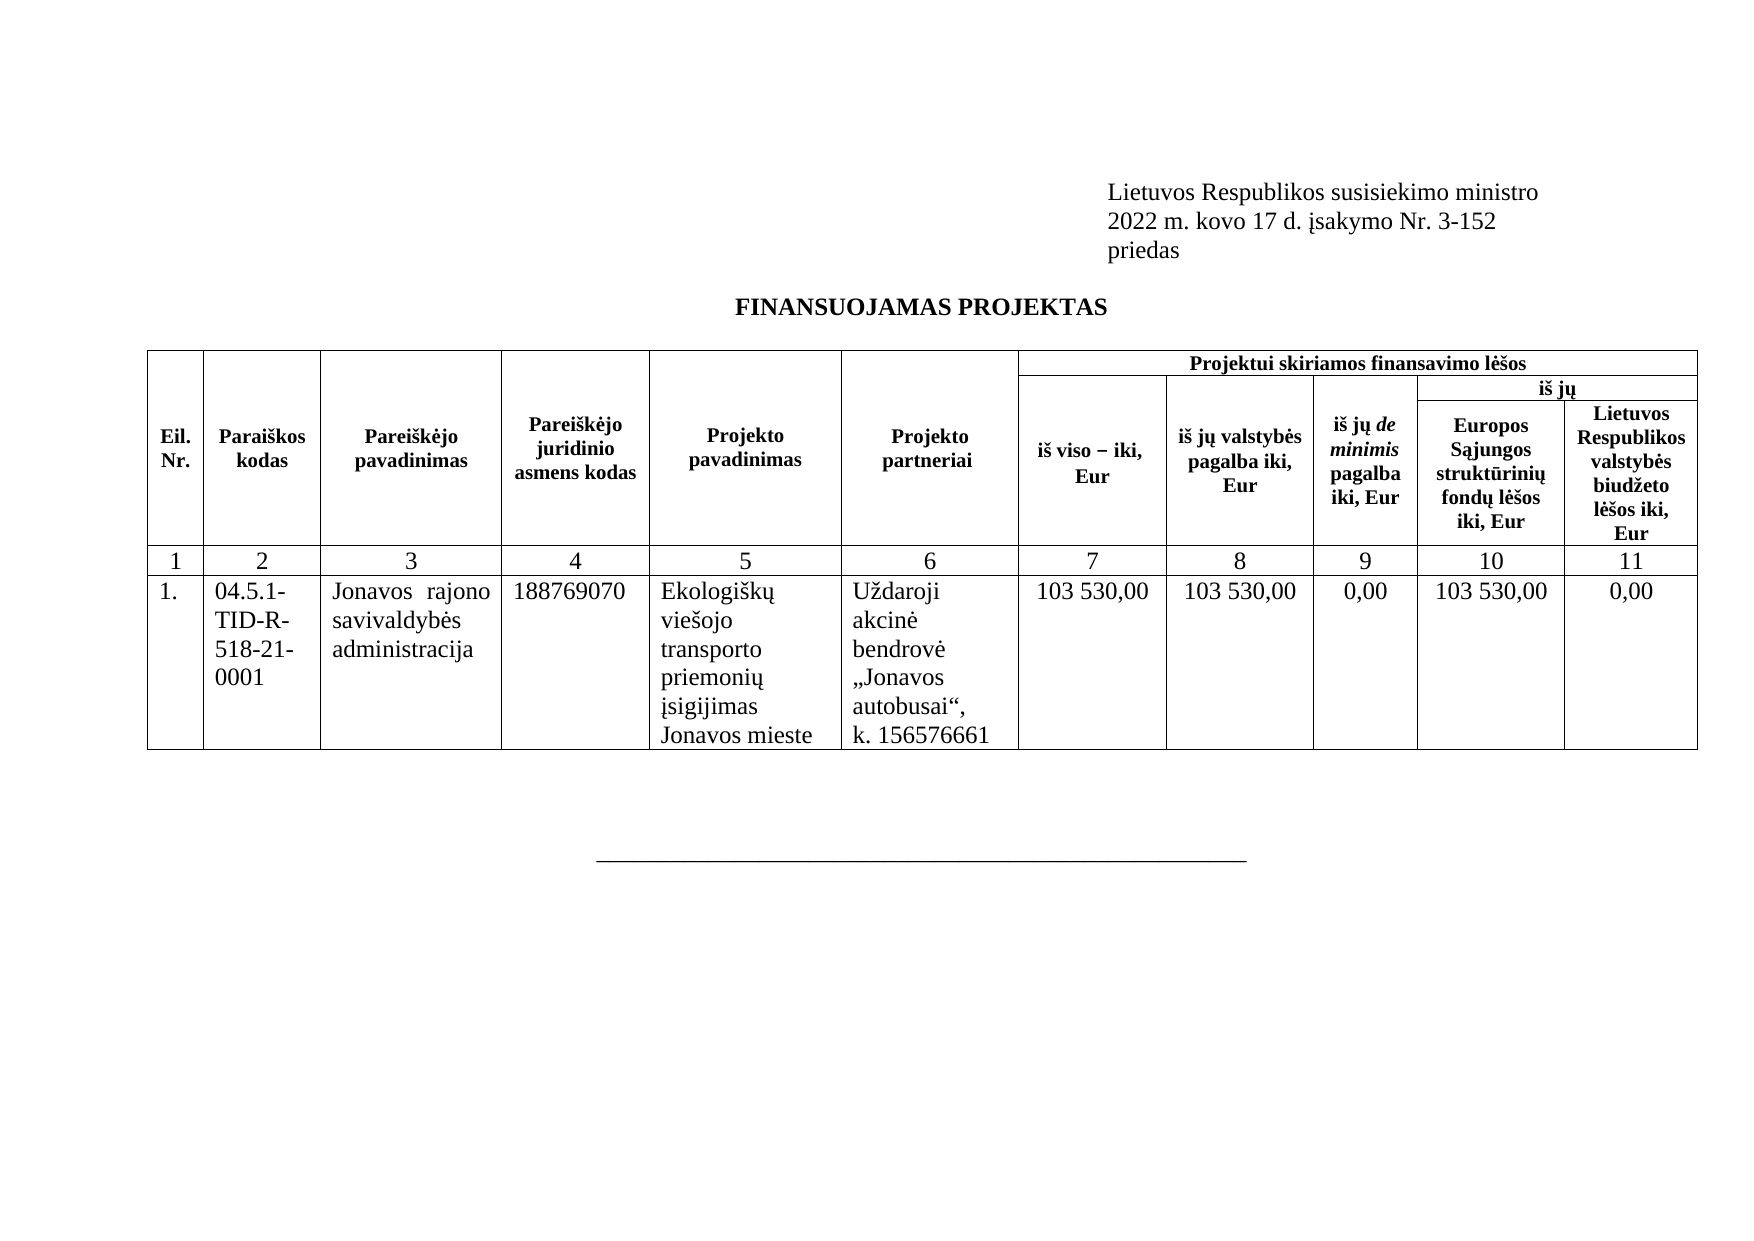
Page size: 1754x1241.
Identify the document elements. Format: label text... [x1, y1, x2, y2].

table_cell 7 [1019, 546, 1166, 575]
table_cell 0,00 [1565, 576, 1697, 749]
table_cell 6 [842, 546, 1018, 575]
table_cell Ekologiškų viešojo transporto priemonių įsigijimas Jonavos mieste [650, 576, 841, 749]
table_cell 11 [1565, 546, 1697, 575]
table_cell 0,00 [1314, 576, 1417, 749]
text ____________________________________________________ [148, 836, 1695, 865]
table_cell 103 530,00 [1167, 576, 1313, 749]
table_header Eil. Nr. [148, 351, 203, 545]
text 2022 m. kovo 17 d. įsakymo Nr. 3-152 [1107, 206, 1624, 235]
text priedas [1107, 235, 1624, 263]
table_cell 1 [148, 546, 203, 575]
table_cell 4 [502, 546, 649, 575]
table_header Pareiškėjo juridinio asmens kodas [502, 351, 649, 545]
table_cell iš jų [1418, 376, 1697, 400]
table_cell 8 [1167, 546, 1313, 575]
table_cell Jonavos rajono savivaldybės administracija [321, 576, 501, 749]
table_cell 04.5.1-TID-R-518-21-0001 [204, 576, 320, 749]
table_cell Europos Sąjungos struktūrinių fondų lėšos iki, Eur [1418, 401, 1564, 545]
table_header Pareiškėjo pavadinimas [321, 351, 501, 545]
table_cell 2 [204, 546, 320, 575]
table_cell 3 [321, 546, 501, 575]
table_cell Uždaroji akcinė bendrovė „Jonavos autobusai“, k. 156576661 [842, 576, 1018, 749]
table_cell 1. [148, 576, 203, 749]
table_cell iš jų valstybės pagalba iki, Eur [1167, 376, 1313, 545]
table_header Projekto pavadinimas [650, 351, 841, 545]
table_header Projekto partneriai [842, 351, 1018, 545]
table_header Projektui skiriamos finansavimo lėšos [1019, 351, 1697, 375]
table_cell 5 [650, 546, 841, 575]
table_cell 188769070 [502, 576, 649, 749]
text Lietuvos Respublikos susisiekimo ministro [1107, 177, 1624, 206]
table_cell 103 530,00 [1418, 576, 1564, 749]
table_header Paraiškos kodas [204, 351, 320, 545]
table_cell iš viso – iki, Eur [1019, 376, 1166, 545]
table_cell 10 [1418, 546, 1564, 575]
table_cell 9 [1314, 546, 1417, 575]
table_cell 103 530,00 [1019, 576, 1166, 749]
text FINANSUOJAMAS PROJEKTAS [148, 292, 1695, 321]
table_cell Lietuvos Respublikos valstybės biudžeto lėšos iki, Eur [1565, 401, 1697, 545]
table_cell iš jų de minimis pagalba iki, Eur [1314, 376, 1417, 545]
